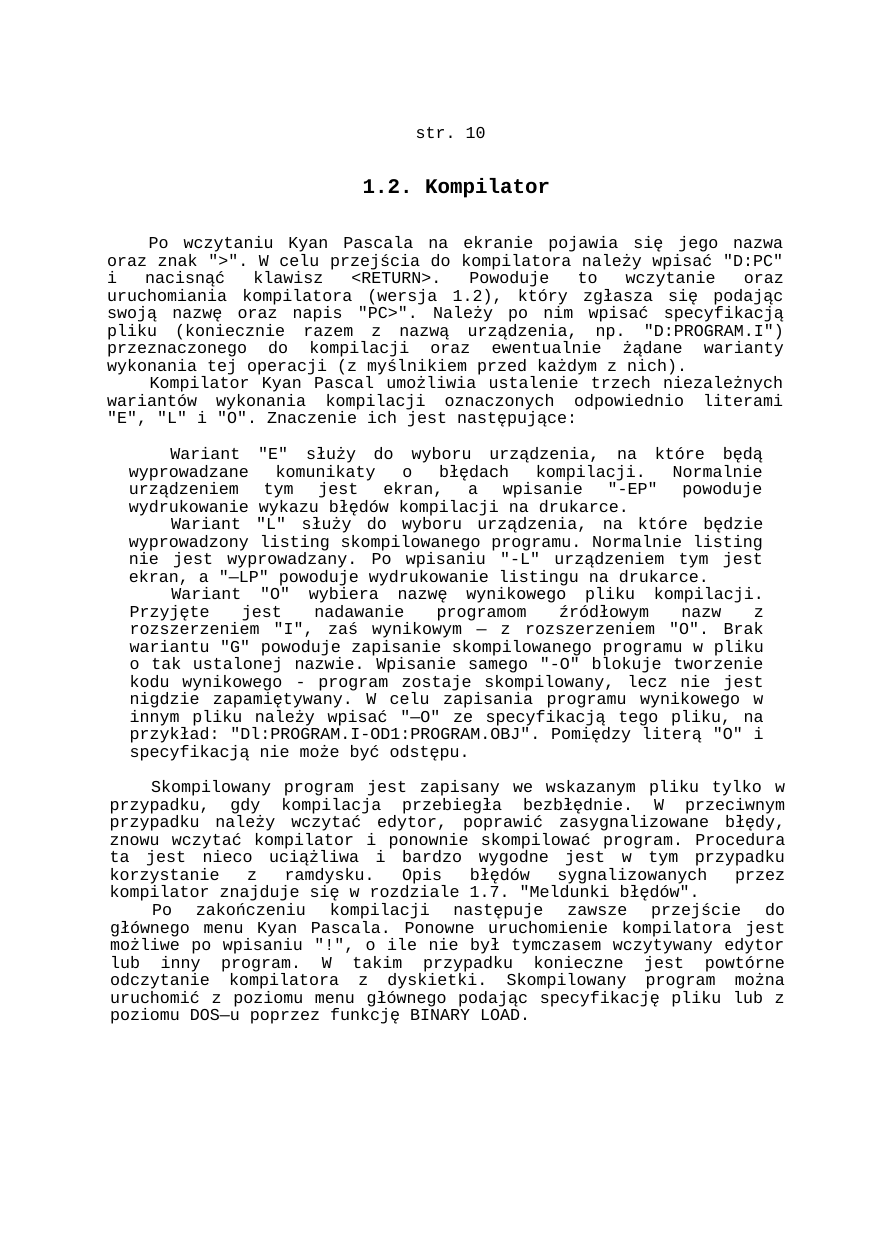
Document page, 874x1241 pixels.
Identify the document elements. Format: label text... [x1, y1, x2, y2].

text str. 10 [115, 124, 785, 143]
text Po zakończeniu kompilacji następuje zawsze przejście do głównego menu Kyan Pascala. Ponowne uruchomienie kompilatora jest możliwe po wpisaniu "!", o ile nie był tymczasem wczytywany edytor lub inny program. W takim przypadku konieczne jest powtórne odczytanie kompilatora z dyskietki. Skompilowany program można uruchomić z poziomu menu głównego podając specyfikację pliku lub z poziomu DOS—u poprzez funkcję BINARY LOAD. [110, 902, 785, 1024]
text Po wczytaniu Kyan Pascala na ekranie pojawia się jego nazwa oraz znak ">". W celu przejścia do kompilatora należy wpisać "D:PC" i nacisnąć klawisz <RETURN>. Powoduje to wczytanie oraz uruchomiania kompilatora (wersja 1.2), który zgłasza się podając swoją nazwę oraz napis "PC>". Należy po nim wpisać specyfikacją pliku (koniecznie razem z nazwą urządzenia, np. "D:PROGRAM.I") przeznaczonego do kompilacji oraz ewentualnie żądane warianty wykonania tej operacji (z myślnikiem przed każdym z nich). [107, 235, 784, 375]
text Wariant "L" służy do wyboru urządzenia, na które będzie wyprowadzony listing skompilowanego programu. Normalnie listing nie jest wyprowadzany. Po wpisaniu "-L" urządzeniem tym jest ekran, a "—LP" powoduje wydrukowanie listingu na drukarce. [129, 516, 763, 586]
text Wariant "E" służy do wyboru urządzenia, na które będą wyprowadzane komunikaty o błędach kompilacji. Normalnie urządzeniem tym jest ekran, a wpisanie "-EP" powoduje wydrukowanie wykazu błędów kompilacji na drukarce. [129, 446, 763, 516]
text Kompilator Kyan Pascal umożliwia ustalenie trzech niezależnych wariantów wykonania kompilacji oznaczonych odpowiednio literami "E", "L" i "O". Znaczenie ich jest następujące: [107, 375, 783, 427]
text 1.2. Kompilator [127, 176, 785, 200]
text Skompilowany program jest zapisany we wskazanym pliku tylko w przypadku, gdy kompilacja przebiegła bezbłędnie. W przeciwnym przypadku należy wczytać edytor, poprawić zasygnalizowane błędy, znowu wczytać kompilator i ponownie skompilować program. Procedura ta jest nieco uciążliwa i bardzo wygodne jest w tym przypadku korzystanie z ramdysku. Opis błędów sygnalizowanych przez kompilator znajduje się w rozdziale 1.7. "Meldunki błędów". [109, 778, 785, 901]
text Wariant "O" wybiera nazwę wynikowego pliku kompilacji. Przyjęte jest nadawanie programom źródłowym nazw z rozszerzeniem "I", zaś wynikowym — z rozszerzeniem "O". Brak wariantu "G" powoduje zapisanie skompilowanego programu w pliku o tak ustalonej nazwie. Wpisanie samego "-O" blokuje tworzenie kodu wynikowego - program zostaje skompilowany, lecz nie jest nigdzie zapamiętywany. W celu zapisania programu wynikowego w innym pliku należy wpisać "—O" ze specyfikacją tego pliku, na przykład: "Dl:PROGRAM.I-OD1:PROGRAM.OBJ". Pomiędzy literą "O" i specyfikacją nie może być odstępu. [129, 586, 764, 761]
